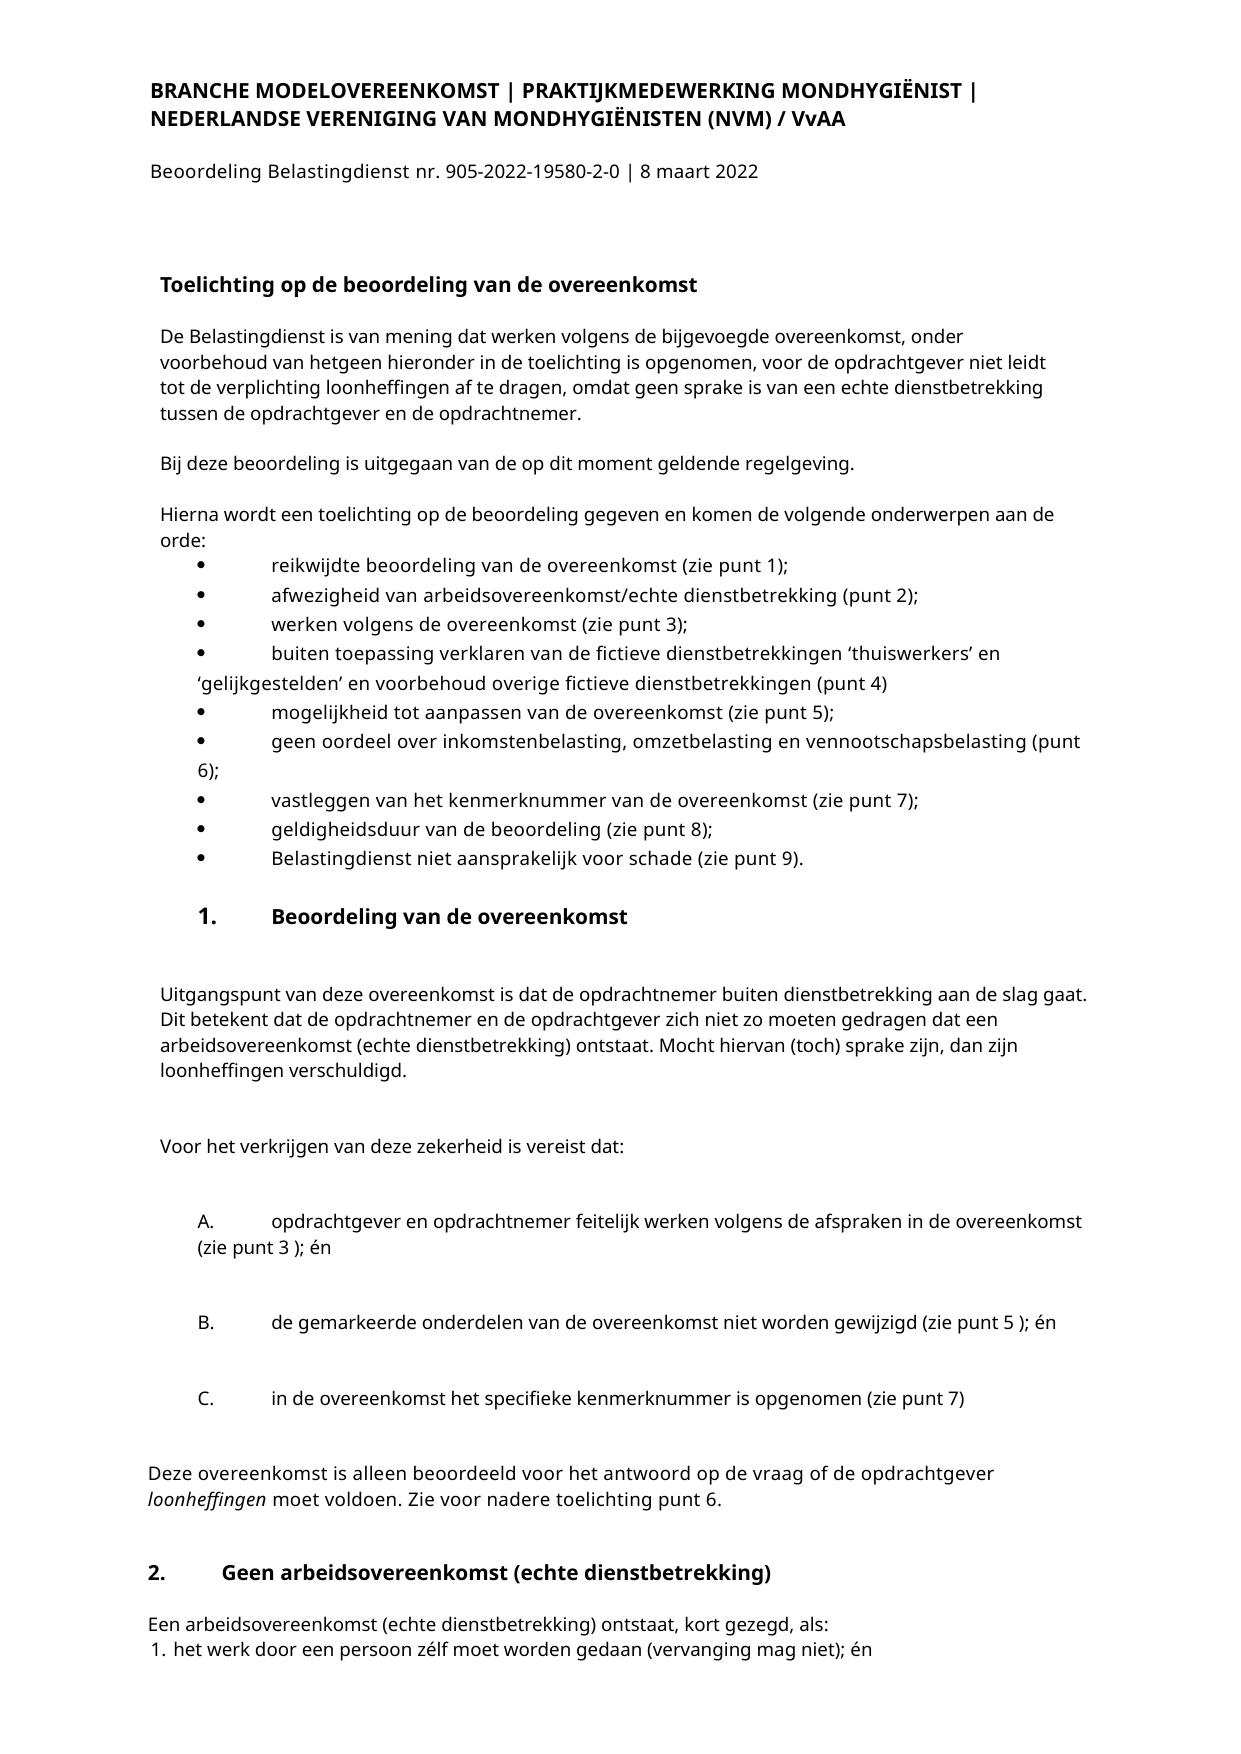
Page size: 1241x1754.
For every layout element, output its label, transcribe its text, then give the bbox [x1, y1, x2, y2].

list werken volgens de overeenkomst (zie punt 3); [197, 611, 1093, 637]
list geldigheidsduur van de beoordeling (zie punt 8); [197, 816, 1093, 842]
text Uitgangspunt van deze overeenkomst is dat de opdrachtnemer buiten dienstbetrekking aan de slag gaat. Dit betekent dat de opdrachtnemer en de opdrachtgever zich niet zo moeten gedragen dat een arbeidsovereenkomst (echte dienstbetrekking) ontstaat. Mocht hiervan (toch) sprake zijn, dan zijn loonheffingen verschuldigd. [160, 981, 1093, 1083]
list geen oordeel over inkomstenbelasting, omzetbelasting en vennootschapsbelasting (punt 6); [197, 728, 1093, 783]
text Deze overeenkomst is alleen beoordeeld voor het antwoord op de vraag of de opdrachtgever loonheffingen moet voldoen. Zie voor nadere toelichting punt 6. [148, 1461, 1093, 1512]
list vastleggen van het kenmerknummer van de overeenkomst (zie punt 7); [197, 787, 1093, 812]
text Hierna wordt een toelichting op de beoordeling gegeven en komen de volgende onderwerpen aan de orde: [160, 502, 1067, 553]
subtitle Toelichting op de beoordeling van de overeenkomst [160, 267, 1093, 299]
list opdrachtgever en opdrachtnemer feitelijk werken volgens de afspraken in de overeenkomst (zie punt 3 ); én [197, 1209, 1093, 1260]
list Belastingdienst niet aansprakelijk voor schade (zie punt 9). [197, 846, 1093, 871]
list het werk door een persoon zélf moet worden gedaan (vervanging mag niet); én [150, 1637, 1081, 1662]
list Geen arbeidsovereenkomst (echte dienstbetrekking) [148, 1558, 1081, 1586]
list buiten toepassing verklaren van de fictieve dienstbetrekkingen ‘thuiswerkers’ en ‘gelijkgestelden’ en voorbehoud overige fictieve dienstbetrekkingen (punt 4) [197, 641, 1093, 695]
text Bij deze beoordeling is uitgegaan van de op dit moment geldende regelgeving. [160, 451, 1067, 476]
list afwezigheid van arbeidsovereenkomst/echte dienstbetrekking (punt 2); [197, 582, 1093, 608]
text Een arbeidsovereenkomst (echte dienstbetrekking) ontstaat, kort gezegd, als: [148, 1611, 1081, 1637]
list reikwijdte beoordeling van de overeenkomst (zie punt 1); [197, 553, 1093, 578]
text Voor het verkrijgen van deze zekerheid is vereist dat: [160, 1133, 1093, 1159]
list in de overeenkomst het specifieke kenmerknummer is opgenomen (zie punt 7) [197, 1385, 1093, 1411]
list mogelijkheid tot aanpassen van de overeenkomst (zie punt 5); [197, 699, 1093, 725]
list de gemarkeerde onderdelen van de overeenkomst niet worden gewijzigd (zie punt 5 ); én [197, 1310, 1093, 1335]
text De Belastingdienst is van mening dat werken volgens de bijgevoegde overeenkomst, onder voorbehoud van hetgeen hieronder in de toelichting is opgenomen, voor de opdrachtgever niet leidt tot de verplichting loonheffingen af te dragen, omdat geen sprake is van een echte dienstbetrekking tussen de opdrachtgever en de opdrachtnemer. [160, 324, 1067, 426]
list Beoordeling van de overeenkomst [197, 900, 1093, 931]
